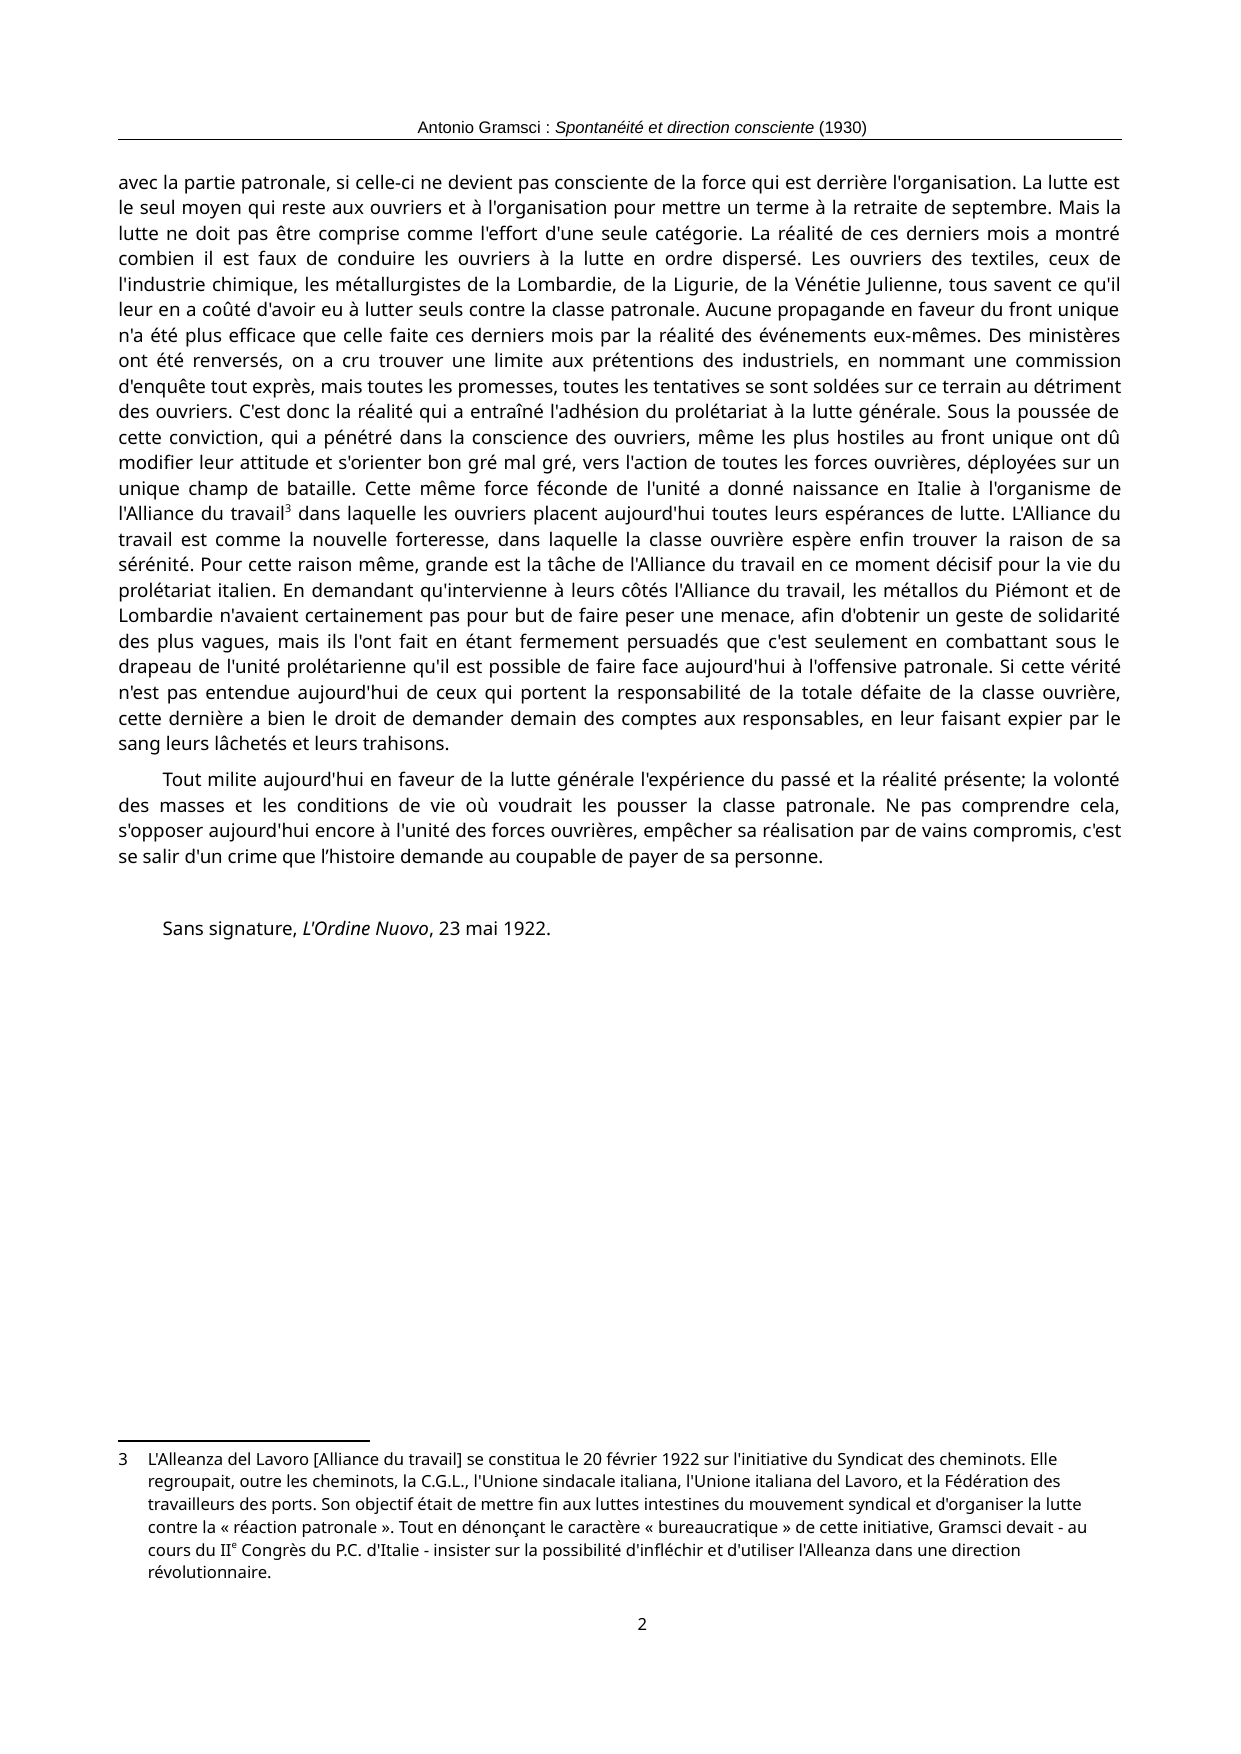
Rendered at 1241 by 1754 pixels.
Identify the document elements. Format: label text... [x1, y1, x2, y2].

text Tout milite aujourd'hui en faveur de la lutte générale l'expérience du passé et la réalité présente; la volonté des masses et les conditions de vie où voudrait les pousser la classe patronale. Ne pas comprendre cela, s'opposer aujourd'hui encore à l'unité des forces ouvrières, empêcher sa réalisation par de vains compromis, c'est se salir d'un crime que l’histoire demande au coupable de payer de sa personne. [118, 767, 1122, 869]
text L'Alleanza del Lavoro [Alliance du travail] se constitua le 20 février 1922 sur l'initiative du Syndicat des cheminots. Elle regroupait, outre les cheminots, la C.G.L., l'Unione sindacale italiana, l'Unione italiana del Lavoro, et la Fédération des travailleurs des ports. Son objectif était de mettre fin aux luttes intestines du mouvement syndical et d'organiser la lutte contre la « réaction patronale ». Tout en dénonçant le caractère « bureaucratique » de cette initiative, Gramsci devait - au cours du IIe Congrès du P.C. d'Italie - insister sur la possibilité d'infléchir et d'utiliser l'Alleanza dans une direction révolutionnaire. [118, 1447, 1122, 1583]
text Sans signature, L'Ordine Nuovo, 23 mai 1922. [118, 915, 1122, 941]
text avec la partie patronale, si celle-ci ne devient pas consciente de la force qui est derrière l'organisation. La lutte est le seul moyen qui reste aux ouvriers et à l'organisation pour mettre un terme à la retraite de septembre. Mais la lutte ne doit pas être comprise comme l'effort d'une seule catégorie. La réalité de ces derniers mois a montré combien il est faux de conduire les ouvriers à la lutte en ordre dispersé. Les ouvriers des textiles, ceux de l'industrie chimique, les métallurgistes de la Lombardie, de la Ligurie, de la Vénétie Julienne, tous savent ce qu'il leur en a coûté d'avoir eu à lutter seuls contre la classe patronale. Aucune propagande en faveur du front unique n'a été plus efficace que celle faite ces derniers mois par la réalité des événements eux-mêmes. Des ministères ont été renversés, on a cru trouver une limite aux prétentions des industriels, en nommant une commission d'enquête tout exprès, mais toutes les promesses, toutes les tentatives se sont soldées sur ce terrain au détriment des ouvriers. C'est donc la réalité qui a entraîné l'adhésion du prolétariat à la lutte générale. Sous la poussée de cette conviction, qui a pénétré dans la conscience des ouvriers, même les plus hostiles au front unique ont dû modifier leur attitude et s'orienter bon gré mal gré, vers l'action de toutes les forces ouvrières, déployées sur un unique champ de bataille. Cette même force féconde de l'unité a donné naissance en Italie à l'organisme de l'Alliance du travail dans laquelle les ouvriers placent aujourd'hui toutes leurs espérances de lutte. L'Alliance du travail est comme la nouvelle forteresse, dans laquelle la classe ouvrière espère enfin trouver la raison de sa sérénité. Pour cette raison même, grande est la tâche de l'Alliance du travail en ce moment décisif pour la vie du prolétariat italien. En demandant qu'intervienne à leurs côtés l'Alliance du travail, les métallos du Piémont et de Lombardie n'avaient certainement pas pour but de faire peser une menace, afin d'obtenir un geste de solidarité des plus vagues, mais ils l'ont fait en étant fermement persuadés que c'est seulement en combattant sous le drapeau de l'unité prolétarienne qu'il est possible de faire face aujourd'hui à l'offensive patronale. Si cette vérité n'est pas entendue aujourd'hui de ceux qui portent la responsabilité de la totale défaite de la classe ouvrière, cette dernière a bien le droit de demander demain des comptes aux responsables, en leur faisant expier par le sang leurs lâchetés et leurs trahisons. [118, 169, 1122, 756]
